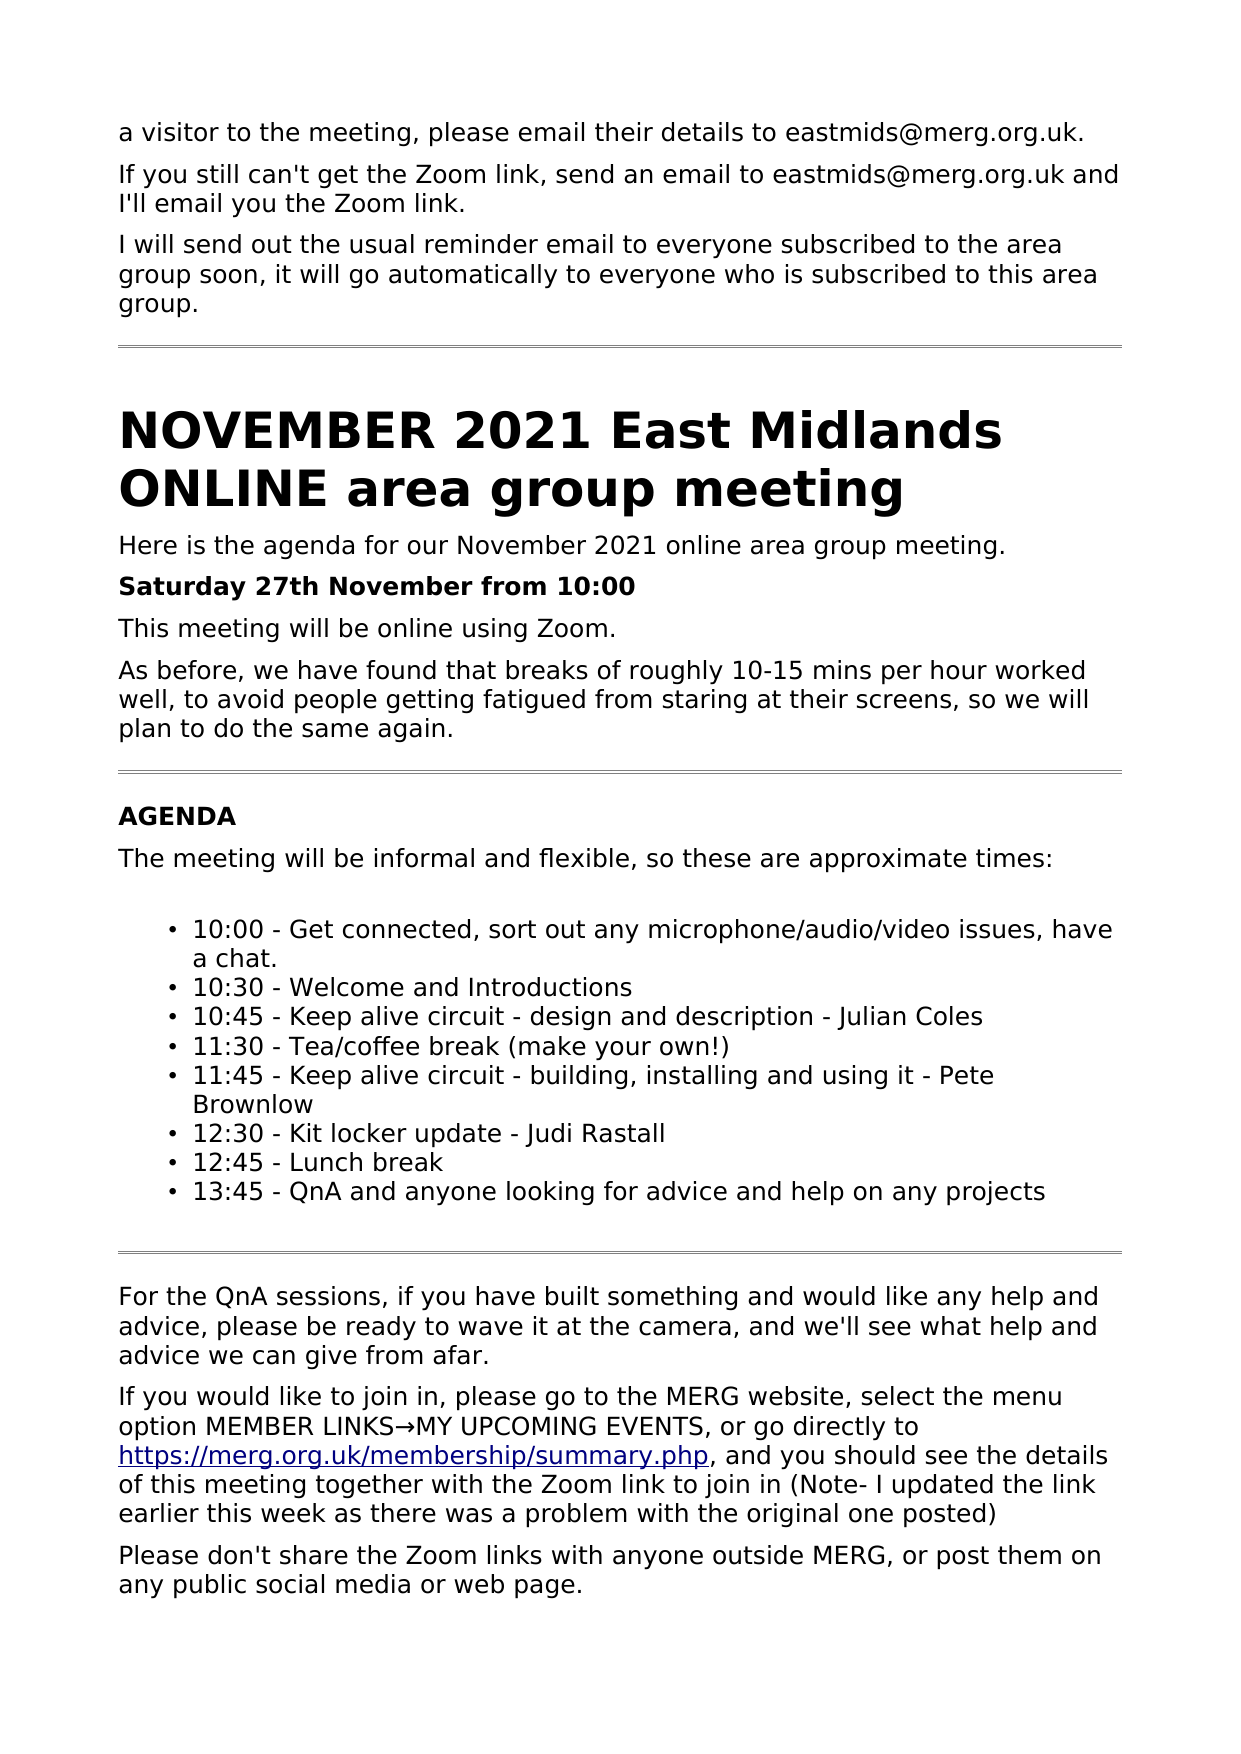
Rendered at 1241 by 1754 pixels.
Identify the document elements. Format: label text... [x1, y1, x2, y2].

list 12:30 - Kit locker update - Judi Rastall [177, 1119, 1122, 1148]
list 13:45 - QnA and anyone looking for advice and help on any projects [177, 1178, 1122, 1207]
text If you still can't get the Zoom link, send an email to eastmids@merg.org.uk and I'll email you the Zoom link. [118, 160, 1122, 218]
text Here is the agenda for our November 2021 online area group meeting. [118, 531, 1122, 560]
text I will send out the usual reminder email to everyone subscribed to the area group soon, it will go automatically to everyone who is subscribed to this area group. [118, 231, 1122, 318]
list 11:45 - Keep alive circuit - building, installing and using it - Pete Brownlow [177, 1061, 1122, 1119]
text For the QnA sessions, if you have built something and would like any help and advice, please be ready to wave it at the camera, and we'll see what help and advice we can give from afar. [118, 1283, 1122, 1370]
subtitle NOVEMBER 2021 East Midlands ONLINE area group meeting [118, 402, 1122, 518]
list 12:45 - Lunch break [177, 1148, 1122, 1178]
text As before, we have found that breaks of roughly 10-15 mins per hour worked well, to avoid people getting fatigued from staring at their screens, so we will plan to do the same again. [118, 656, 1122, 743]
text Saturday 27th November from 10:00 [118, 573, 1122, 602]
text AGENDA [118, 802, 1122, 831]
text Please don't share the Zoom links with anyone outside MERG, or post them on any public social media or web page. [118, 1541, 1122, 1599]
text a visitor to the meeting, please email their details to eastmids@merg.org.uk. [118, 118, 1122, 147]
text The meeting will be informal and flexible, so these are approximate times: [118, 844, 1122, 873]
text If you would like to join in, please go to the MERG website, select the menu option MEMBER LINKS→MY UPCOMING EVENTS, or go directly to https://merg.org.uk/membership/summary.php, and you should see the details of this meeting together with the Zoom link to join in (Note- I updated the link earlier this week as there was a problem with the original one posted) [118, 1383, 1122, 1528]
list 11:30 - Tea/coffee break (make your own!) [177, 1032, 1122, 1061]
list 10:00 - Get connected, sort out any microphone/audio/video issues, have a chat. [177, 915, 1122, 973]
list 10:30 - Welcome and Introductions [177, 973, 1122, 1003]
text This meeting will be online using Zoom. [118, 614, 1122, 643]
list 10:45 - Keep alive circuit - design and description - Julian Coles [177, 1003, 1122, 1032]
